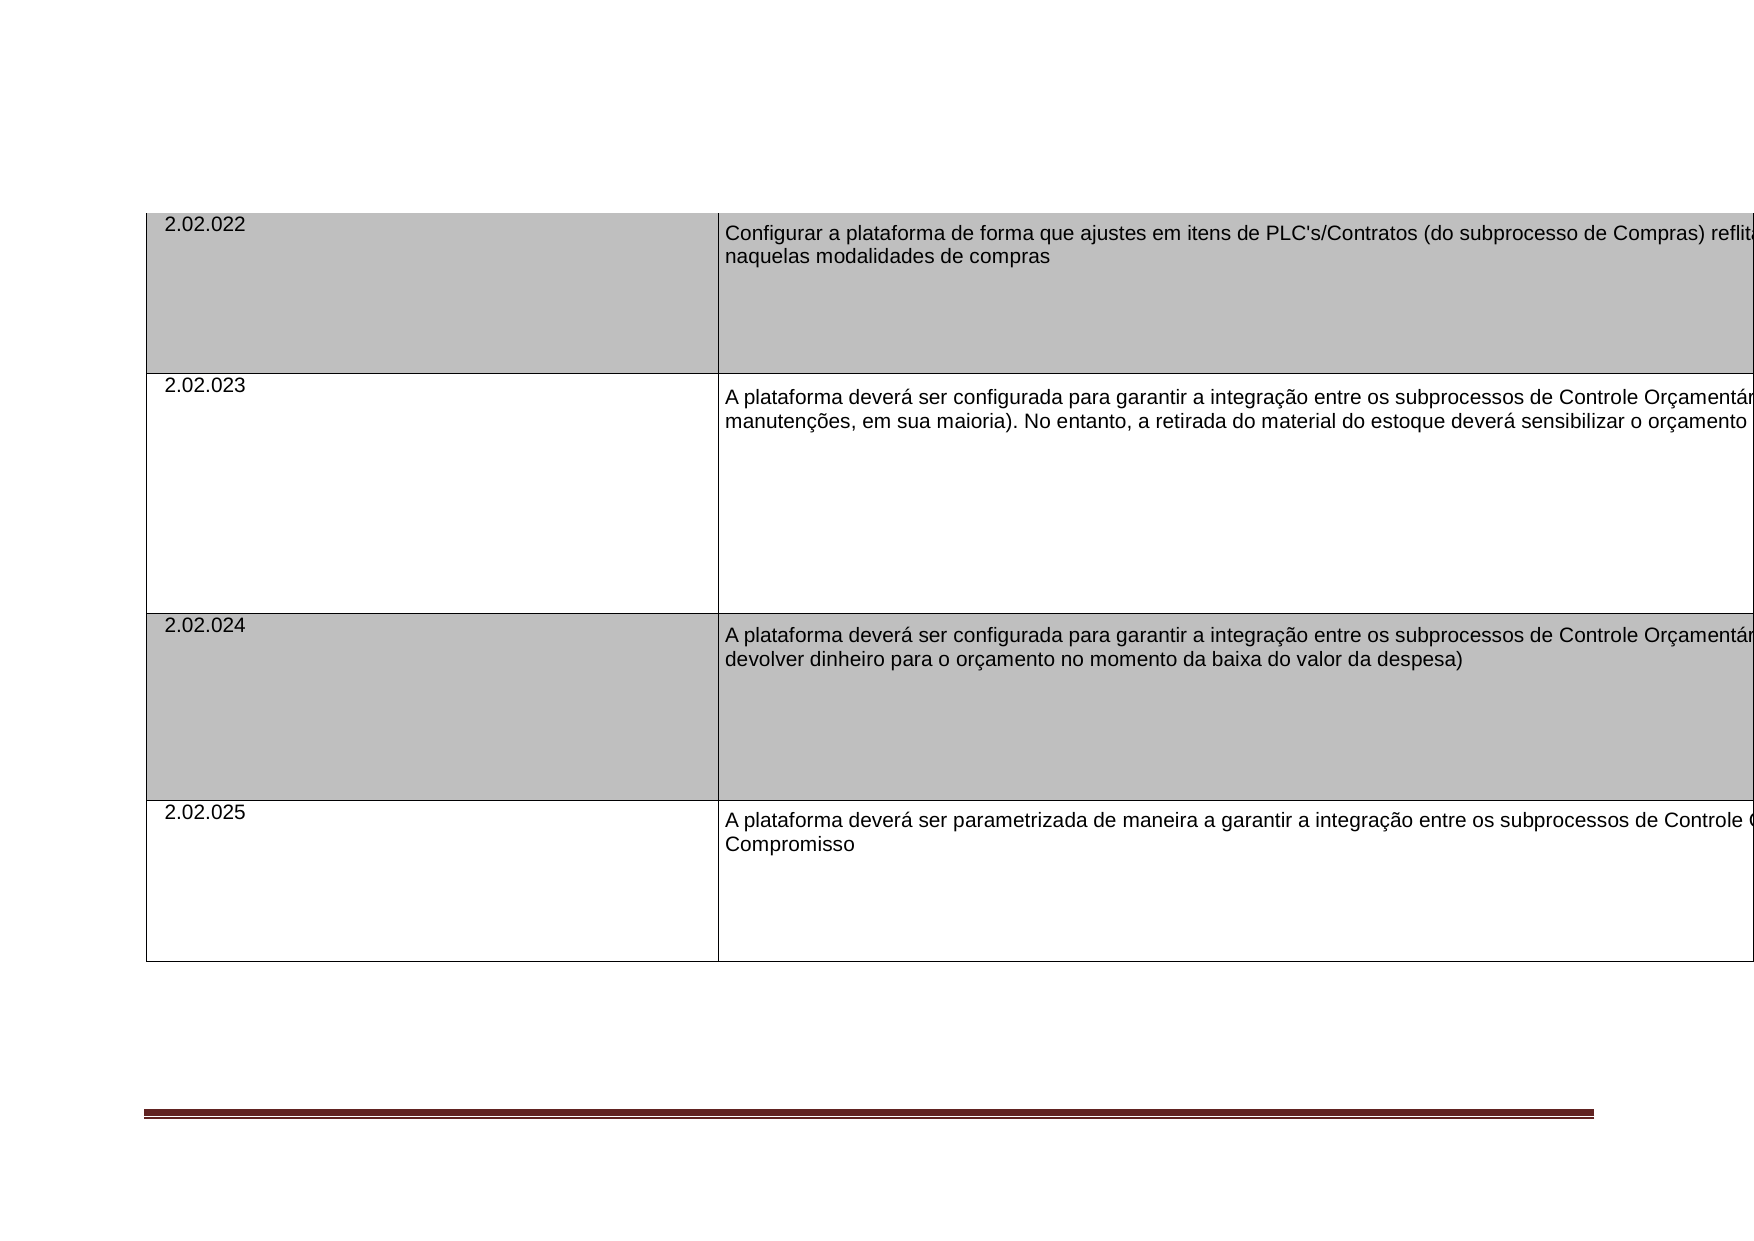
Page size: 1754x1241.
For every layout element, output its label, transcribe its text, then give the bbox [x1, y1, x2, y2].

table_cell A plataforma deverá ser parametrizada de maneira a garantir a integração entre os subprocessos de Controle Orçamentário e Contas a Pagar. Quando da contabilização de uma Despesa Antecipada, todos os valores a serem apropriados deverão gerar compromissos futuros, sensibilizando o Saldo Disponível dos Item Orçamentário vinculado àquela conta na forma de Compromisso [719, 801, 1753, 961]
table_cell A plataforma deverá ser configurada para garantir a integração entre os subprocessos de Controle Orçamentário e Gestão de Materiais (Logística). Quanto à ativação dos bens/materiais em estoque, estes não devem sensibilizar o orçamento do Banco, tendo em vista a imaterialidade dos valores contabilizados na conta de almoxarifado (materiais para consumo em manutenções, em sua maioria). No entanto, a retirada do material do estoque deverá sensibilizar o orçamento na forma de Compromisso e será efetivamente contabilizado como Realizado quando da prestação de contas e confirmação do consumo do material do estoque [719, 374, 1753, 613]
table_cell 2.02.024 [147, 614, 718, 800]
table_header Configurar a plataforma de forma que ajustes em itens de PLC's/Contratos (do subprocesso de Compras) reflitam adequada e tempestivamente nos documentos de reserva (do subprocesso de Controle Orçamentário), garantindo, de forma automática, a integridade das informações. A mesma lógica deve ser aplicada quando da necessidade de criação de novos itens naquelas modalidades de compras [719, 213, 1753, 373]
table_cell A plataforma deverá ser configurada para garantir a integração entre os subprocessos de Controle Orçamentário e Contabilidade. Quanto aos lançamentos de apuração de resultado (durante o balanceamento das contas de resultado, efetuado a cada semestre), estes não devem sensibilizar o orçamento do Banco (ou seja, o "zeramento" das contas de despesa não deverá devolver dinheiro para o orçamento no momento da baixa do valor da despesa) [719, 614, 1753, 800]
table_cell 2.02.023 [147, 374, 718, 613]
table_header 2.02.022 [147, 213, 718, 373]
table_cell 2.02.025 [147, 801, 718, 961]
